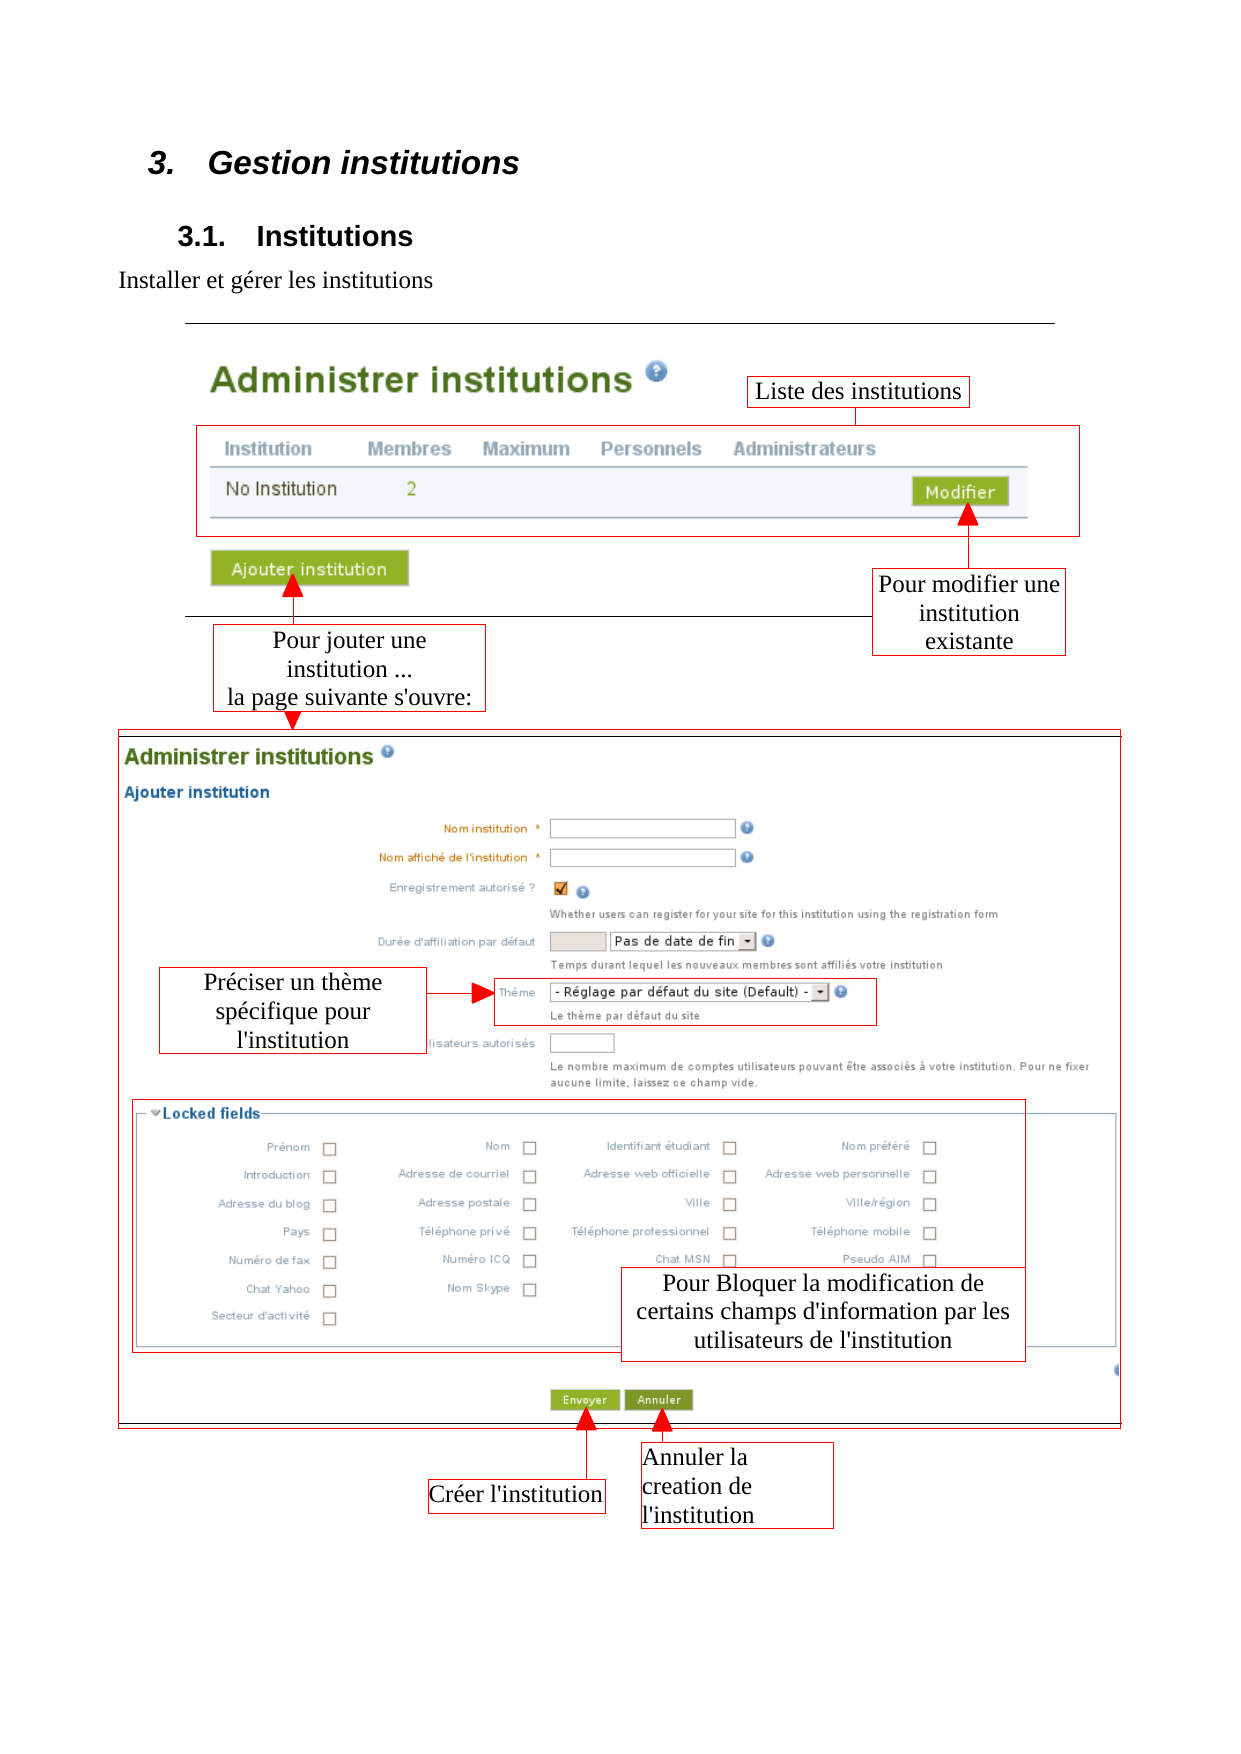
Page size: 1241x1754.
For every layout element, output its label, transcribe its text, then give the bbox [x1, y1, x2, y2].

picture [121, 739, 1119, 1420]
text Installer et gérer les institutions [118, 265, 1122, 294]
picture [969, 537, 1053, 568]
subtitle Institutions [177, 219, 1122, 253]
picture [187, 325, 1053, 614]
subtitle Gestion institutions [148, 143, 1122, 182]
picture [197, 426, 1053, 536]
